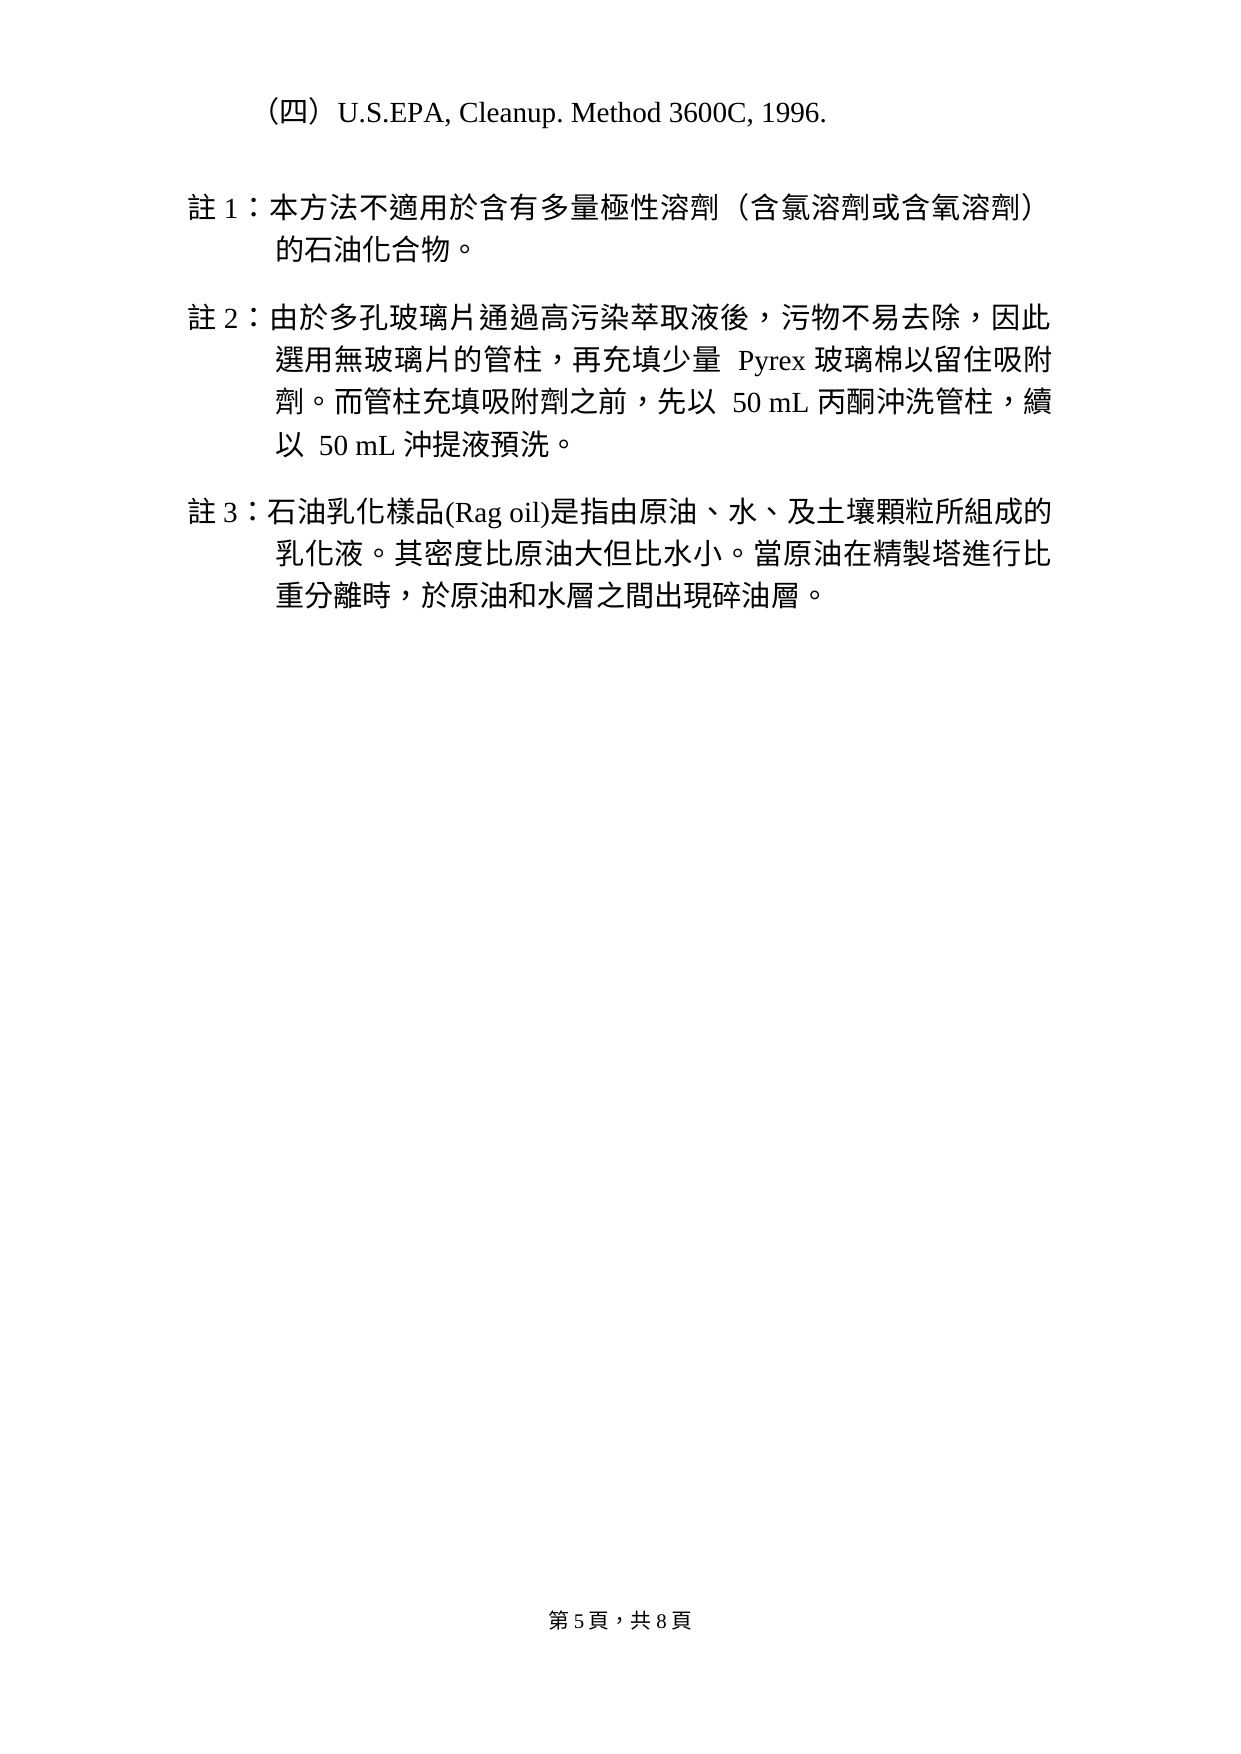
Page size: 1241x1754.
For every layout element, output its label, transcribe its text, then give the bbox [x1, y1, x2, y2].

text （四）U.S.EPA, Cleanup. Method 3600C, 1996. [250, 89, 1053, 131]
text 註1：本方法不適用於含有多量極性溶劑（含氯溶劑或含氧溶劑）的石油化合物。 [187, 185, 1053, 269]
text 註2：由於多孔玻璃片通過高污染萃取液後，污物不易去除，因此選用無玻璃片的管柱，再充填少量 Pyrex 玻璃棉以留住吸附劑。而管柱充填吸附劑之前，先以 50 mL 丙酮沖洗管柱，續以 50 mL 沖提液預洗。 [187, 294, 1053, 463]
text 註3：石油乳化樣品(Rag oil)是指由原油、水、及土壤顆粒所組成的乳化液。其密度比原油大但比水小。當原油在精製塔進行比重分離時，於原油和水層之間出現碎油層。 [187, 488, 1053, 615]
